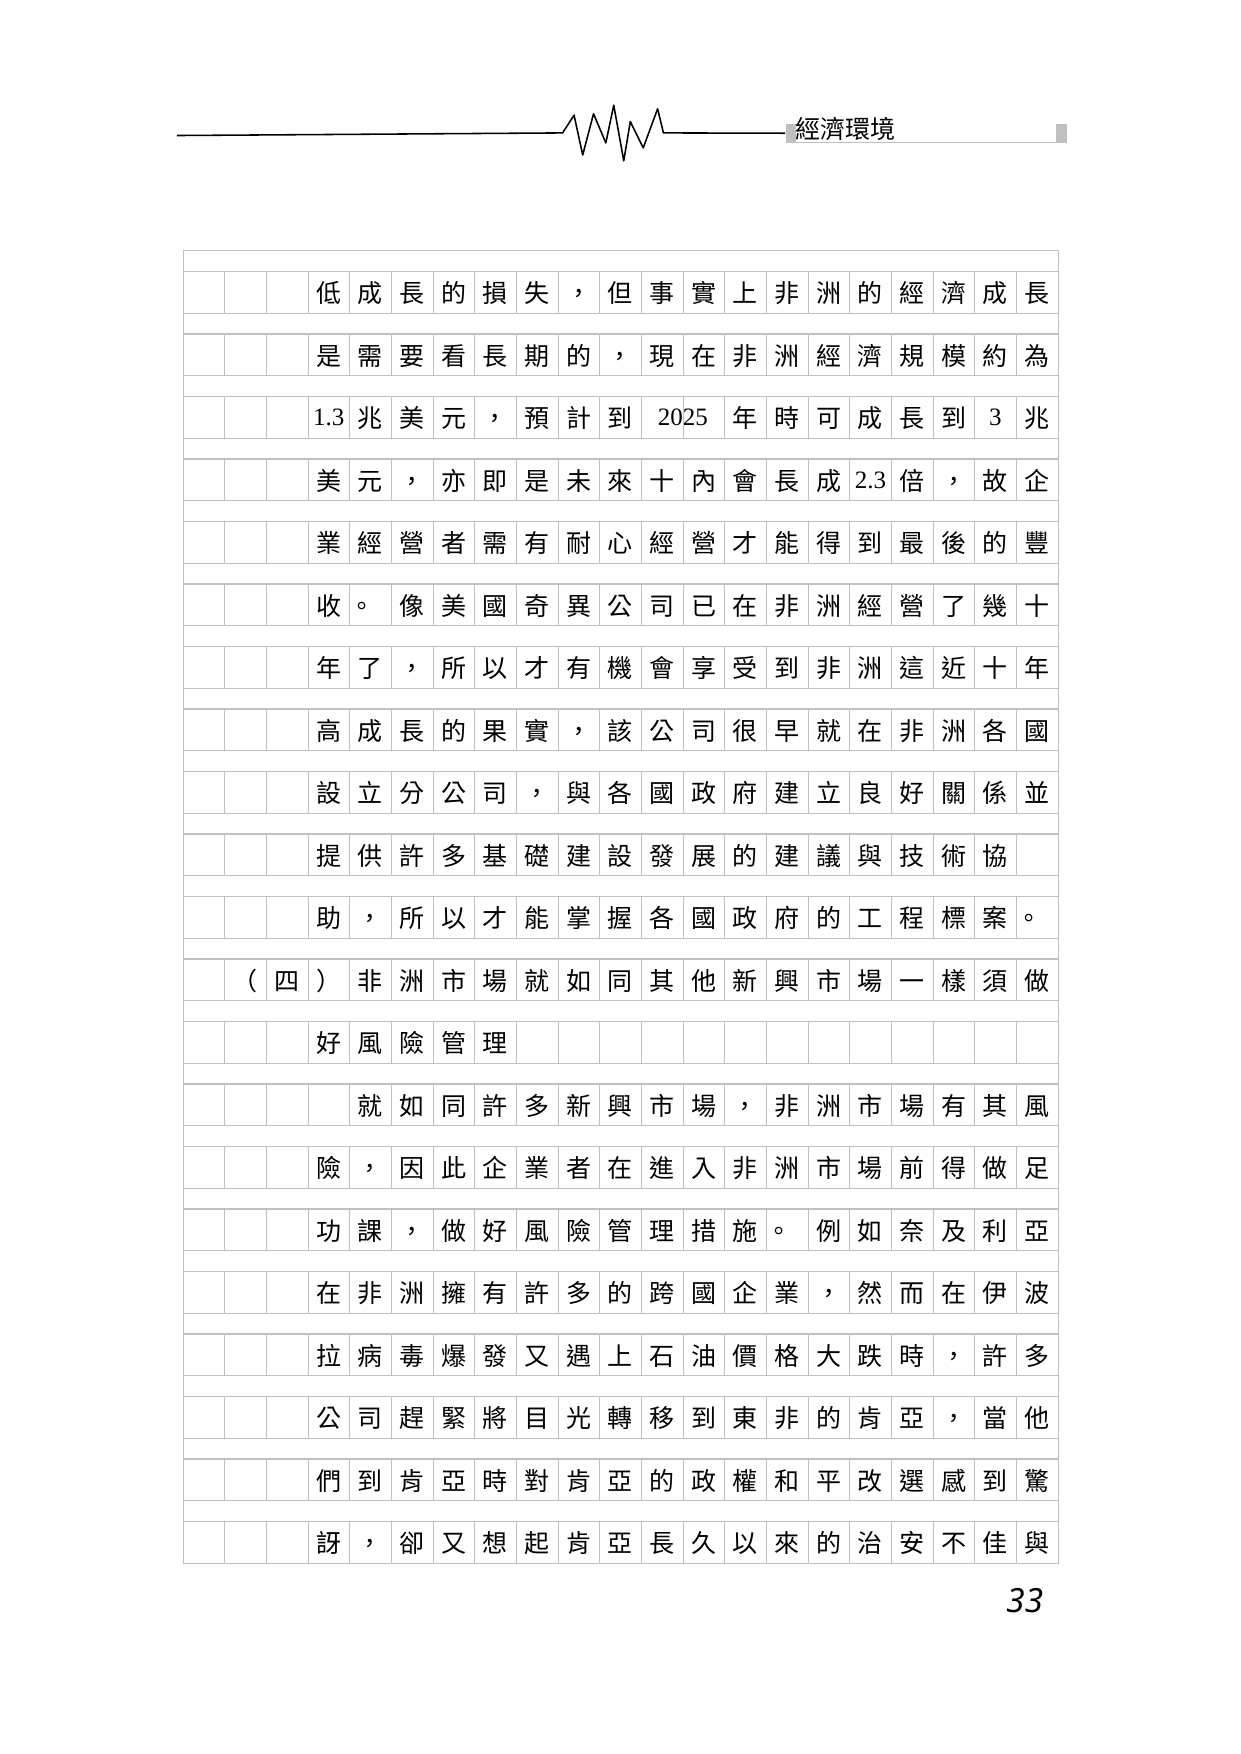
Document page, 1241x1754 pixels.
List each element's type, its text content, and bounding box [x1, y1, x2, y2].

text 就如同許多新興市場，非洲市場有其風險，因此企業者在進入非洲市場前得做足功課，做好風險管理措施。例如奈及利亞在非洲擁有許多的跨國企業，然而在伊波拉病毒爆發又遇上石油價格大跌時，許多公司趕緊將目光轉移到東非的肯亞，當他們到肯亞時對肯亞的政權和平改選感到驚訝，卻又想起肯亞長久以來的治安不佳與最近才經歷的恐怖攻擊，這些市場的不確定因素與特殊事件的爆發，基本上並不會減少跨國企業在肯亞或奈及利亞的發展機會，就如同先前越南發生嚴重的排華事件，燒毀許多臺商的廠房，但事件過後大部分的臺商仍選擇回到越南繼續經營。因此，唯有事先做好風險管理，算好利潤與分散投資才是解決市場不穩定性的最佳方式。 [281, 1189, 1058, 1208]
text 許多經營者打著如意算盤，想藉由非洲的高成長可快速回收投資以補償在歐元區低成長的損失，但事實上非洲的經濟成長是需要看長期的，現在非洲經濟規模約為1.3兆美元，預計到2025年時可成長到3兆美元，亦即是未來十內會長成2.3倍，故企業經營者需有耐心經營才能得到最後的豐收。像美國奇異公司已在非洲經營了幾十年了，所以才有機會享受到非洲這近十年高成長的果實，該公司很早就在非洲各國設立分公司，與各國政府建立良好關係並提供許多基礎建設發展的建議與技術協助，所以才能掌握各國政府的工程標案。 [281, 376, 1058, 396]
text 許多經營者打著如意算盤，想藉由非洲的高成長可快速回收投資以補償在歐元區低成長的損失，但事實上非洲的經濟成長是需要看長期的，現在非洲經濟規模約為1.3兆美元，預計到2025年時可成長到3兆美元，亦即是未來十內會長成2.3倍，故企業經營者需有耐心經營才能得到最後的豐收。像美國奇異公司已在非洲經營了幾十年了，所以才有機會享受到非洲這近十年高成長的果實，該公司很早就在非洲各國設立分公司，與各國政府建立良好關係並提供許多基礎建設發展的建議與技術協助，所以才能掌握各國政府的工程標案。 [281, 251, 1058, 271]
text 許多經營者打著如意算盤，想藉由非洲的高成長可快速回收投資以補償在歐元區低成長的損失，但事實上非洲的經濟成長是需要看長期的，現在非洲經濟規模約為1.3兆美元，預計到2025年時可成長到3兆美元，亦即是未來十內會長成2.3倍，故企業經營者需有耐心經營才能得到最後的豐收。像美國奇異公司已在非洲經營了幾十年了，所以才有機會享受到非洲這近十年高成長的果實，該公司很早就在非洲各國設立分公司，與各國政府建立良好關係並提供許多基礎建設發展的建議與技術協助，所以才能掌握各國政府的工程標案。 [281, 751, 1058, 771]
text 四 [267, 960, 308, 1000]
text [934, 1022, 974, 1063]
text [684, 1022, 724, 1063]
text （ [225, 960, 266, 1000]
text 就如同許多新興市場，非洲市場有其風險，因此企業者在進入非洲市場前得做足功課，做好風險管理措施。例如奈及利亞在非洲擁有許多的跨國企業，然而在伊波拉病毒爆發又遇上石油價格大跌時，許多公司趕緊將目光轉移到東非的肯亞，當他們到肯亞時對肯亞的政權和平改選感到驚訝，卻又想起肯亞長久以來的治安不佳與最近才經歷的恐怖攻擊，這些市場的不確定因素與特殊事件的爆發，基本上並不會減少跨國企業在肯亞或奈及利亞的發展機會，就如同先前越南發生嚴重的排華事件，燒毀許多臺商的廠房，但事件過後大部分的臺商仍選擇回到越南繼續經營。因此，唯有事先做好風險管理，算好利潤與分散投資才是解決市場不穩定性的最佳方式。 [281, 1501, 1058, 1521]
text 做 [1017, 960, 1058, 1000]
text 許多經營者打著如意算盤，想藉由非洲的高成長可快速回收投資以補償在歐元區低成長的損失，但事實上非洲的經濟成長是需要看長期的，現在非洲經濟規模約為1.3兆美元，預計到2025年時可成長到3兆美元，亦即是未來十內會長成2.3倍，故企業經營者需有耐心經營才能得到最後的豐收。像美國奇異公司已在非洲經營了幾十年了，所以才有機會享受到非洲這近十年高成長的果實，該公司很早就在非洲各國設立分公司，與各國政府建立良好關係並提供許多基礎建設發展的建議與技術協助，所以才能掌握各國政府的工程標案。 [281, 689, 1058, 708]
text 場 [475, 960, 516, 1000]
text 樣 [934, 960, 974, 1000]
text [267, 1022, 308, 1063]
text [207, 1001, 1058, 1021]
text [809, 1022, 849, 1063]
text [517, 1022, 558, 1063]
text 他 [684, 960, 724, 1000]
text 就如同許多新興市場，非洲市場有其風險，因此企業者在進入非洲市場前得做足功課，做好風險管理措施。例如奈及利亞在非洲擁有許多的跨國企業，然而在伊波拉病毒爆發又遇上石油價格大跌時，許多公司趕緊將目光轉移到東非的肯亞，當他們到肯亞時對肯亞的政權和平改選感到驚訝，卻又想起肯亞長久以來的治安不佳與最近才經歷的恐怖攻擊，這些市場的不確定因素與特殊事件的爆發，基本上並不會減少跨國企業在肯亞或奈及利亞的發展機會，就如同先前越南發生嚴重的排華事件，燒毀許多臺商的廠房，但事件過後大部分的臺商仍選擇回到越南繼續經營。因此，唯有事先做好風險管理，算好利潤與分散投資才是解決市場不穩定性的最佳方式。 [281, 1251, 1058, 1271]
text 須 [975, 960, 1016, 1000]
text 好 [309, 1022, 349, 1063]
text [1017, 1022, 1058, 1063]
text [767, 1022, 808, 1063]
text [892, 1022, 933, 1063]
text 許多經營者打著如意算盤，想藉由非洲的高成長可快速回收投資以補償在歐元區低成長的損失，但事實上非洲的經濟成長是需要看長期的，現在非洲經濟規模約為1.3兆美元，預計到2025年時可成長到3兆美元，亦即是未來十內會長成2.3倍，故企業經營者需有耐心經營才能得到最後的豐收。像美國奇異公司已在非洲經營了幾十年了，所以才有機會享受到非洲這近十年高成長的果實，該公司很早就在非洲各國設立分公司，與各國政府建立良好關係並提供許多基礎建設發展的建議與技術協助，所以才能掌握各國政府的工程標案。 [281, 564, 1058, 583]
text [975, 1022, 1016, 1063]
text [600, 1022, 641, 1063]
text 管 [434, 1022, 474, 1063]
text 風 [350, 1022, 391, 1063]
text 新 [725, 960, 766, 1000]
text 就 [517, 960, 558, 1000]
text 興 [767, 960, 808, 1000]
text 險 [392, 1022, 433, 1063]
text [725, 1022, 766, 1063]
text 同 [600, 960, 641, 1000]
text 一 [892, 960, 933, 1000]
text 許多經營者打著如意算盤，想藉由非洲的高成長可快速回收投資以補償在歐元區低成長的損失，但事實上非洲的經濟成長是需要看長期的，現在非洲經濟規模約為1.3兆美元，預計到2025年時可成長到3兆美元，亦即是未來十內會長成2.3倍，故企業經營者需有耐心經營才能得到最後的豐收。像美國奇異公司已在非洲經營了幾十年了，所以才有機會享受到非洲這近十年高成長的果實，該公司很早就在非洲各國設立分公司，與各國政府建立良好關係並提供許多基礎建設發展的建議與技術協助，所以才能掌握各國政府的工程標案。 [281, 814, 1058, 833]
text [207, 960, 224, 1000]
text 場 [850, 960, 891, 1000]
text 就如同許多新興市場，非洲市場有其風險，因此企業者在進入非洲市場前得做足功課，做好風險管理措施。例如奈及利亞在非洲擁有許多的跨國企業，然而在伊波拉病毒爆發又遇上石油價格大跌時，許多公司趕緊將目光轉移到東非的肯亞，當他們到肯亞時對肯亞的政權和平改選感到驚訝，卻又想起肯亞長久以來的治安不佳與最近才經歷的恐怖攻擊，這些市場的不確定因素與特殊事件的爆發，基本上並不會減少跨國企業在肯亞或奈及利亞的發展機會，就如同先前越南發生嚴重的排華事件，燒毀許多臺商的廠房，但事件過後大部分的臺商仍選擇回到越南繼續經營。因此，唯有事先做好風險管理，算好利潤與分散投資才是解決市場不穩定性的最佳方式。 [281, 1064, 1058, 1083]
text 許多經營者打著如意算盤，想藉由非洲的高成長可快速回收投資以補償在歐元區低成長的損失，但事實上非洲的經濟成長是需要看長期的，現在非洲經濟規模約為1.3兆美元，預計到2025年時可成長到3兆美元，亦即是未來十內會長成2.3倍，故企業經營者需有耐心經營才能得到最後的豐收。像美國奇異公司已在非洲經營了幾十年了，所以才有機會享受到非洲這近十年高成長的果實，該公司很早就在非洲各國設立分公司，與各國政府建立良好關係並提供許多基礎建設發展的建議與技術協助，所以才能掌握各國政府的工程標案。 [281, 626, 1058, 646]
text 就如同許多新興市場，非洲市場有其風險，因此企業者在進入非洲市場前得做足功課，做好風險管理措施。例如奈及利亞在非洲擁有許多的跨國企業，然而在伊波拉病毒爆發又遇上石油價格大跌時，許多公司趕緊將目光轉移到東非的肯亞，當他們到肯亞時對肯亞的政權和平改選感到驚訝，卻又想起肯亞長久以來的治安不佳與最近才經歷的恐怖攻擊，這些市場的不確定因素與特殊事件的爆發，基本上並不會減少跨國企業在肯亞或奈及利亞的發展機會，就如同先前越南發生嚴重的排華事件，燒毀許多臺商的廠房，但事件過後大部分的臺商仍選擇回到越南繼續經營。因此，唯有事先做好風險管理，算好利潤與分散投資才是解決市場不穩定性的最佳方式。 [281, 1314, 1058, 1333]
text [225, 1022, 266, 1063]
text 其 [642, 960, 683, 1000]
text 市 [809, 960, 849, 1000]
text 理 [475, 1022, 516, 1063]
text 就如同許多新興市場，非洲市場有其風險，因此企業者在進入非洲市場前得做足功課，做好風險管理措施。例如奈及利亞在非洲擁有許多的跨國企業，然而在伊波拉病毒爆發又遇上石油價格大跌時，許多公司趕緊將目光轉移到東非的肯亞，當他們到肯亞時對肯亞的政權和平改選感到驚訝，卻又想起肯亞長久以來的治安不佳與最近才經歷的恐怖攻擊，這些市場的不確定因素與特殊事件的爆發，基本上並不會減少跨國企業在肯亞或奈及利亞的發展機會，就如同先前越南發生嚴重的排華事件，燒毀許多臺商的廠房，但事件過後大部分的臺商仍選擇回到越南繼續經營。因此，唯有事先做好風險管理，算好利潤與分散投資才是解決市場不穩定性的最佳方式。 [281, 1439, 1058, 1458]
text 非 [350, 960, 391, 1000]
text [207, 939, 1058, 958]
text 許多經營者打著如意算盤，想藉由非洲的高成長可快速回收投資以補償在歐元區低成長的損失，但事實上非洲的經濟成長是需要看長期的，現在非洲經濟規模約為1.3兆美元，預計到2025年時可成長到3兆美元，亦即是未來十內會長成2.3倍，故企業經營者需有耐心經營才能得到最後的豐收。像美國奇異公司已在非洲經營了幾十年了，所以才有機會享受到非洲這近十年高成長的果實，該公司很早就在非洲各國設立分公司，與各國政府建立良好關係並提供許多基礎建設發展的建議與技術協助，所以才能掌握各國政府的工程標案。 [281, 439, 1058, 458]
text 洲 [392, 960, 433, 1000]
text ） [309, 960, 349, 1000]
text 許多經營者打著如意算盤，想藉由非洲的高成長可快速回收投資以補償在歐元區低成長的損失，但事實上非洲的經濟成長是需要看長期的，現在非洲經濟規模約為1.3兆美元，預計到2025年時可成長到3兆美元，亦即是未來十內會長成2.3倍，故企業經營者需有耐心經營才能得到最後的豐收。像美國奇異公司已在非洲經營了幾十年了，所以才有機會享受到非洲這近十年高成長的果實，該公司很早就在非洲各國設立分公司，與各國政府建立良好關係並提供許多基礎建設發展的建議與技術協助，所以才能掌握各國政府的工程標案。 [281, 876, 1058, 896]
text 許多經營者打著如意算盤，想藉由非洲的高成長可快速回收投資以補償在歐元區低成長的損失，但事實上非洲的經濟成長是需要看長期的，現在非洲經濟規模約為1.3兆美元，預計到2025年時可成長到3兆美元，亦即是未來十內會長成2.3倍，故企業經營者需有耐心經營才能得到最後的豐收。像美國奇異公司已在非洲經營了幾十年了，所以才有機會享受到非洲這近十年高成長的果實，該公司很早就在非洲各國設立分公司，與各國政府建立良好關係並提供許多基礎建設發展的建議與技術協助，所以才能掌握各國政府的工程標案。 [281, 501, 1058, 521]
text 就如同許多新興市場，非洲市場有其風險，因此企業者在進入非洲市場前得做足功課，做好風險管理措施。例如奈及利亞在非洲擁有許多的跨國企業，然而在伊波拉病毒爆發又遇上石油價格大跌時，許多公司趕緊將目光轉移到東非的肯亞，當他們到肯亞時對肯亞的政權和平改選感到驚訝，卻又想起肯亞長久以來的治安不佳與最近才經歷的恐怖攻擊，這些市場的不確定因素與特殊事件的爆發，基本上並不會減少跨國企業在肯亞或奈及利亞的發展機會，就如同先前越南發生嚴重的排華事件，燒毀許多臺商的廠房，但事件過後大部分的臺商仍選擇回到越南繼續經營。因此，唯有事先做好風險管理，算好利潤與分散投資才是解決市場不穩定性的最佳方式。 [281, 1376, 1058, 1396]
text 許多經營者打著如意算盤，想藉由非洲的高成長可快速回收投資以補償在歐元區低成長的損失，但事實上非洲的經濟成長是需要看長期的，現在非洲經濟規模約為1.3兆美元，預計到2025年時可成長到3兆美元，亦即是未來十內會長成2.3倍，故企業經營者需有耐心經營才能得到最後的豐收。像美國奇異公司已在非洲經營了幾十年了，所以才有機會享受到非洲這近十年高成長的果實，該公司很早就在非洲各國設立分公司，與各國政府建立良好關係並提供許多基礎建設發展的建議與技術協助，所以才能掌握各國政府的工程標案。 [281, 314, 1058, 333]
text 如 [559, 960, 599, 1000]
text 就如同許多新興市場，非洲市場有其風險，因此企業者在進入非洲市場前得做足功課，做好風險管理措施。例如奈及利亞在非洲擁有許多的跨國企業，然而在伊波拉病毒爆發又遇上石油價格大跌時，許多公司趕緊將目光轉移到東非的肯亞，當他們到肯亞時對肯亞的政權和平改選感到驚訝，卻又想起肯亞長久以來的治安不佳與最近才經歷的恐怖攻擊，這些市場的不確定因素與特殊事件的爆發，基本上並不會減少跨國企業在肯亞或奈及利亞的發展機會，就如同先前越南發生嚴重的排華事件，燒毀許多臺商的廠房，但事件過後大部分的臺商仍選擇回到越南繼續經營。因此，唯有事先做好風險管理，算好利潤與分散投資才是解決市場不穩定性的最佳方式。 [281, 1126, 1058, 1146]
text [559, 1022, 599, 1063]
text 市 [434, 960, 474, 1000]
text [207, 1022, 224, 1063]
text [642, 1022, 683, 1063]
text [850, 1022, 891, 1063]
